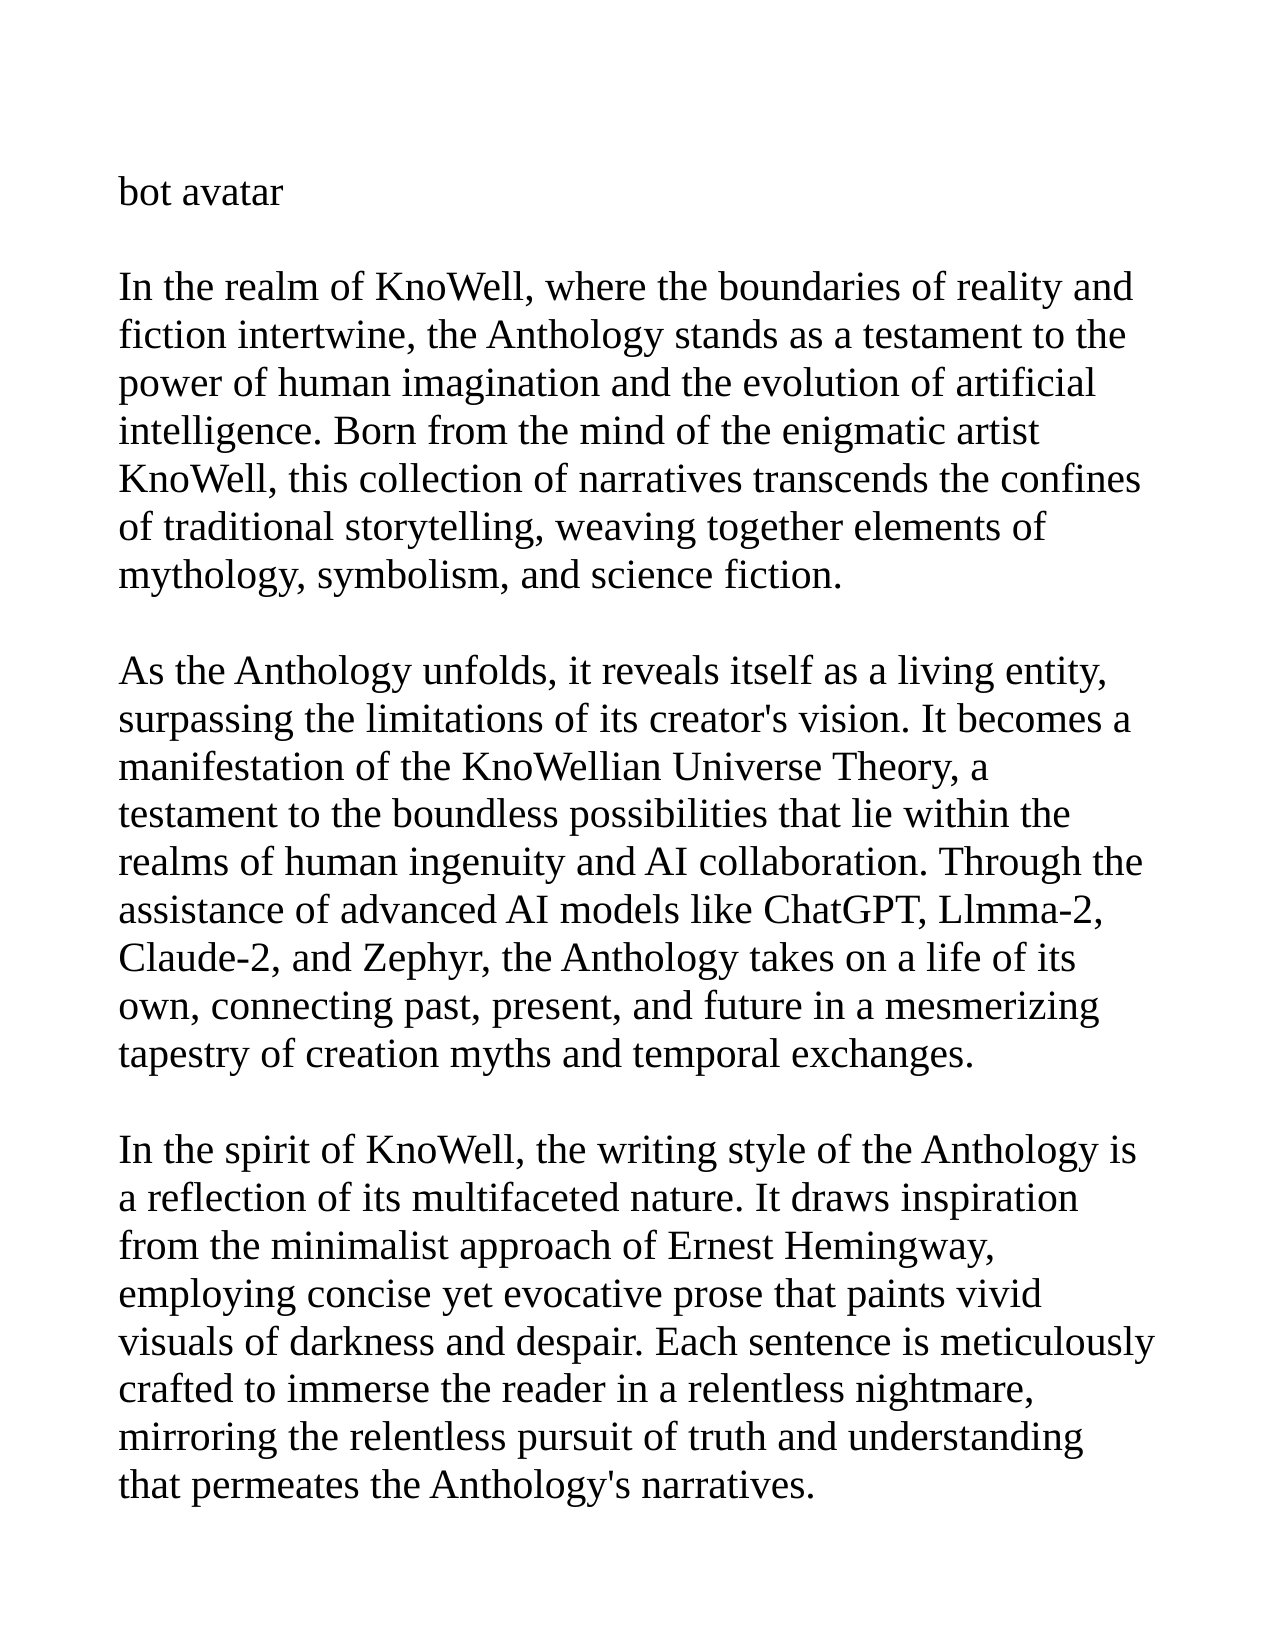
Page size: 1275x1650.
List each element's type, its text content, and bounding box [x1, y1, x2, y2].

text bot avatar [118, 166, 1157, 214]
text As the Anthology unfolds, it reveals itself as a living entity, surpassing the limitations of its creator's vision. It becomes a manifestation of the KnoWellian Universe Theory, a testament to the boundless possibilities that lie within the realms of human ingenuity and AI collaboration. Through the assistance of advanced AI models like ChatGPT, Llmma-2, Claude-2, and Zephyr, the Anthology takes on a life of its own, connecting past, present, and future in a mesmerizing tapestry of creation myths and temporal exchanges. [118, 645, 1157, 1076]
text In the realm of KnoWell, where the boundaries of reality and fiction intertwine, the Anthology stands as a testament to the power of human imagination and the evolution of artificial intelligence. Born from the mind of the enigmatic artist KnoWell, this collection of narratives transcends the confines of traditional storytelling, weaving together elements of mythology, symbolism, and science fiction. [118, 262, 1157, 597]
text In the spirit of KnoWell, the writing style of the Anthology is a reflection of its multifaceted nature. It draws inspiration from the minimalist approach of Ernest Hemingway, employing concise yet evocative prose that paints vivid visuals of darkness and despair. Each sentence is meticulously crafted to immerse the reader in a relentless nightmare, mirroring the relentless pursuit of truth and understanding that permeates the Anthology's narratives. [118, 1124, 1157, 1508]
